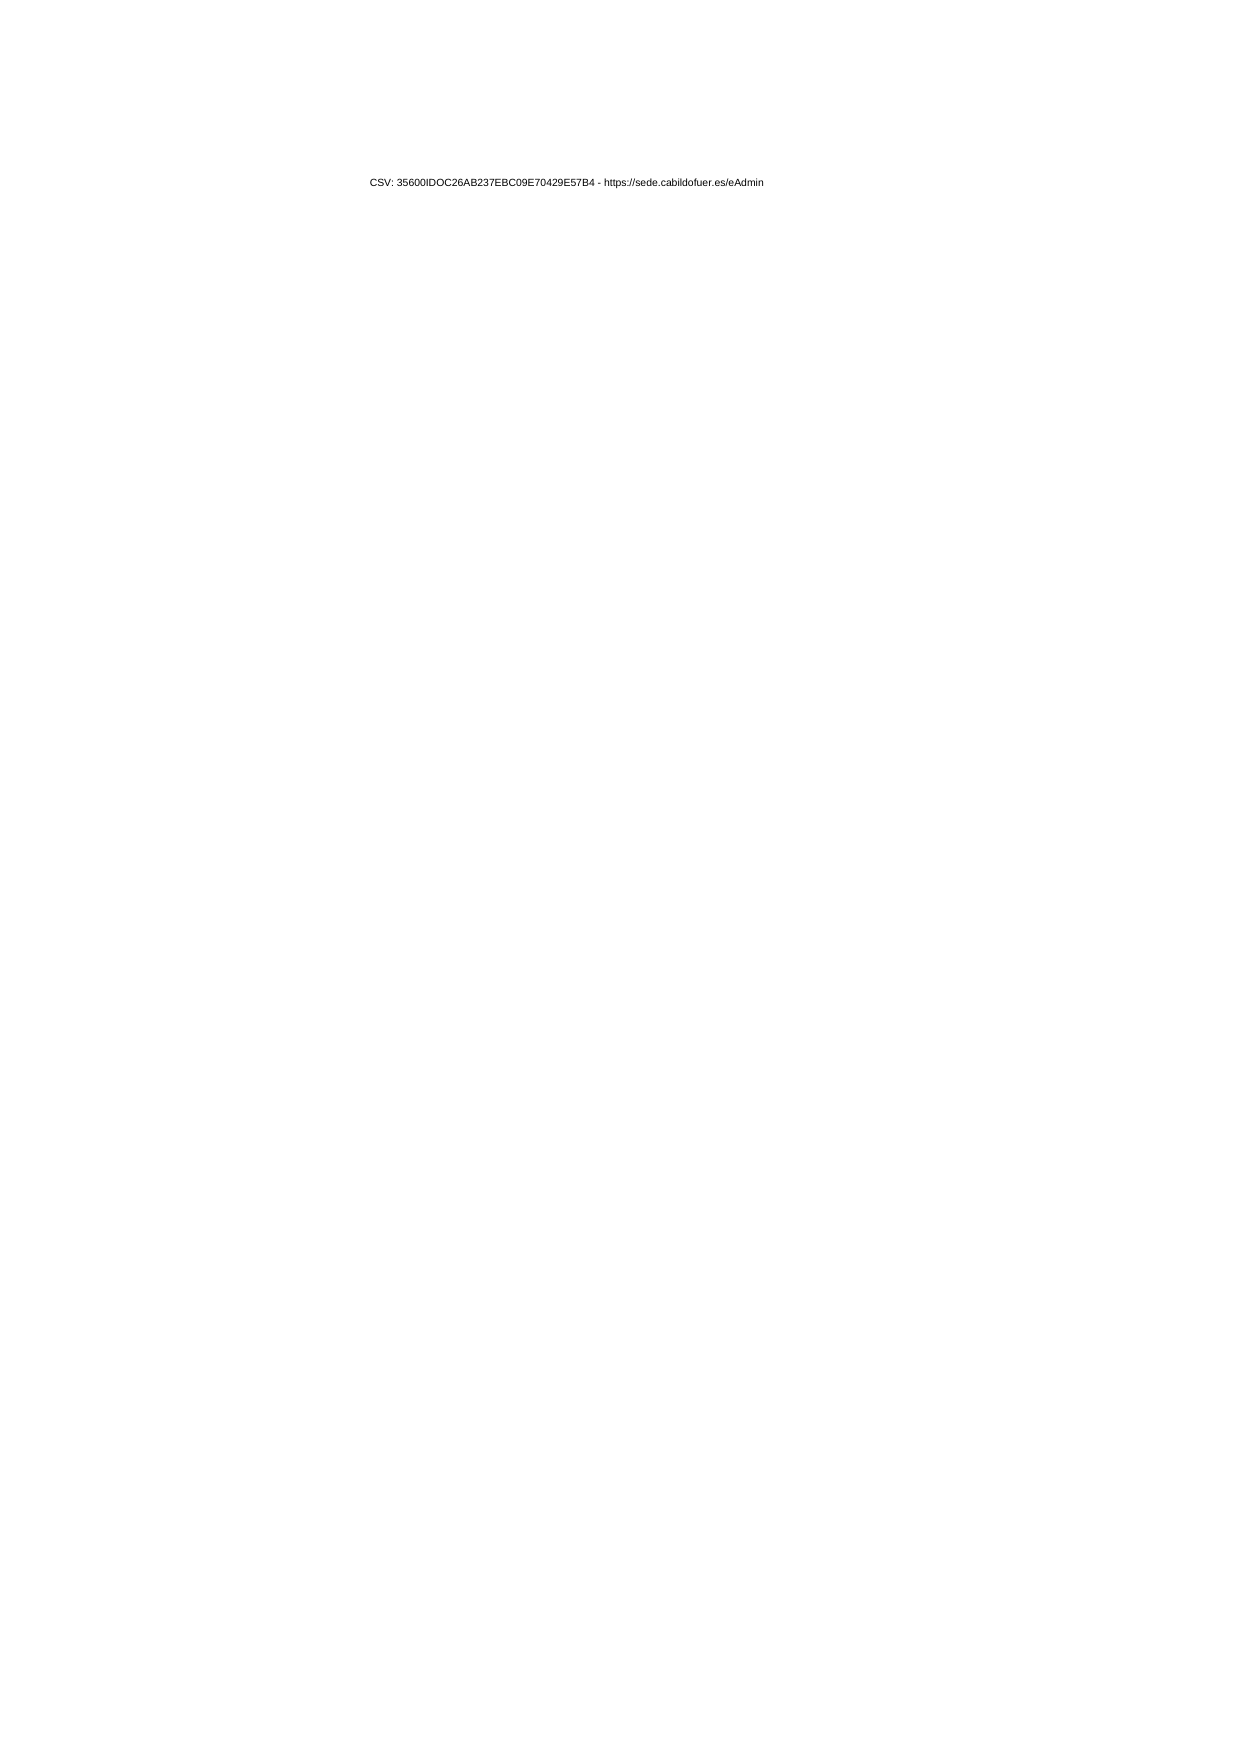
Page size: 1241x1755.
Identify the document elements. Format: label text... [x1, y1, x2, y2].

text CSV: 35600IDOC26AB237EBC09E70429E57B4 - https://sede.cabildofuer.es/eAdmin [984, 176, 1241, 188]
